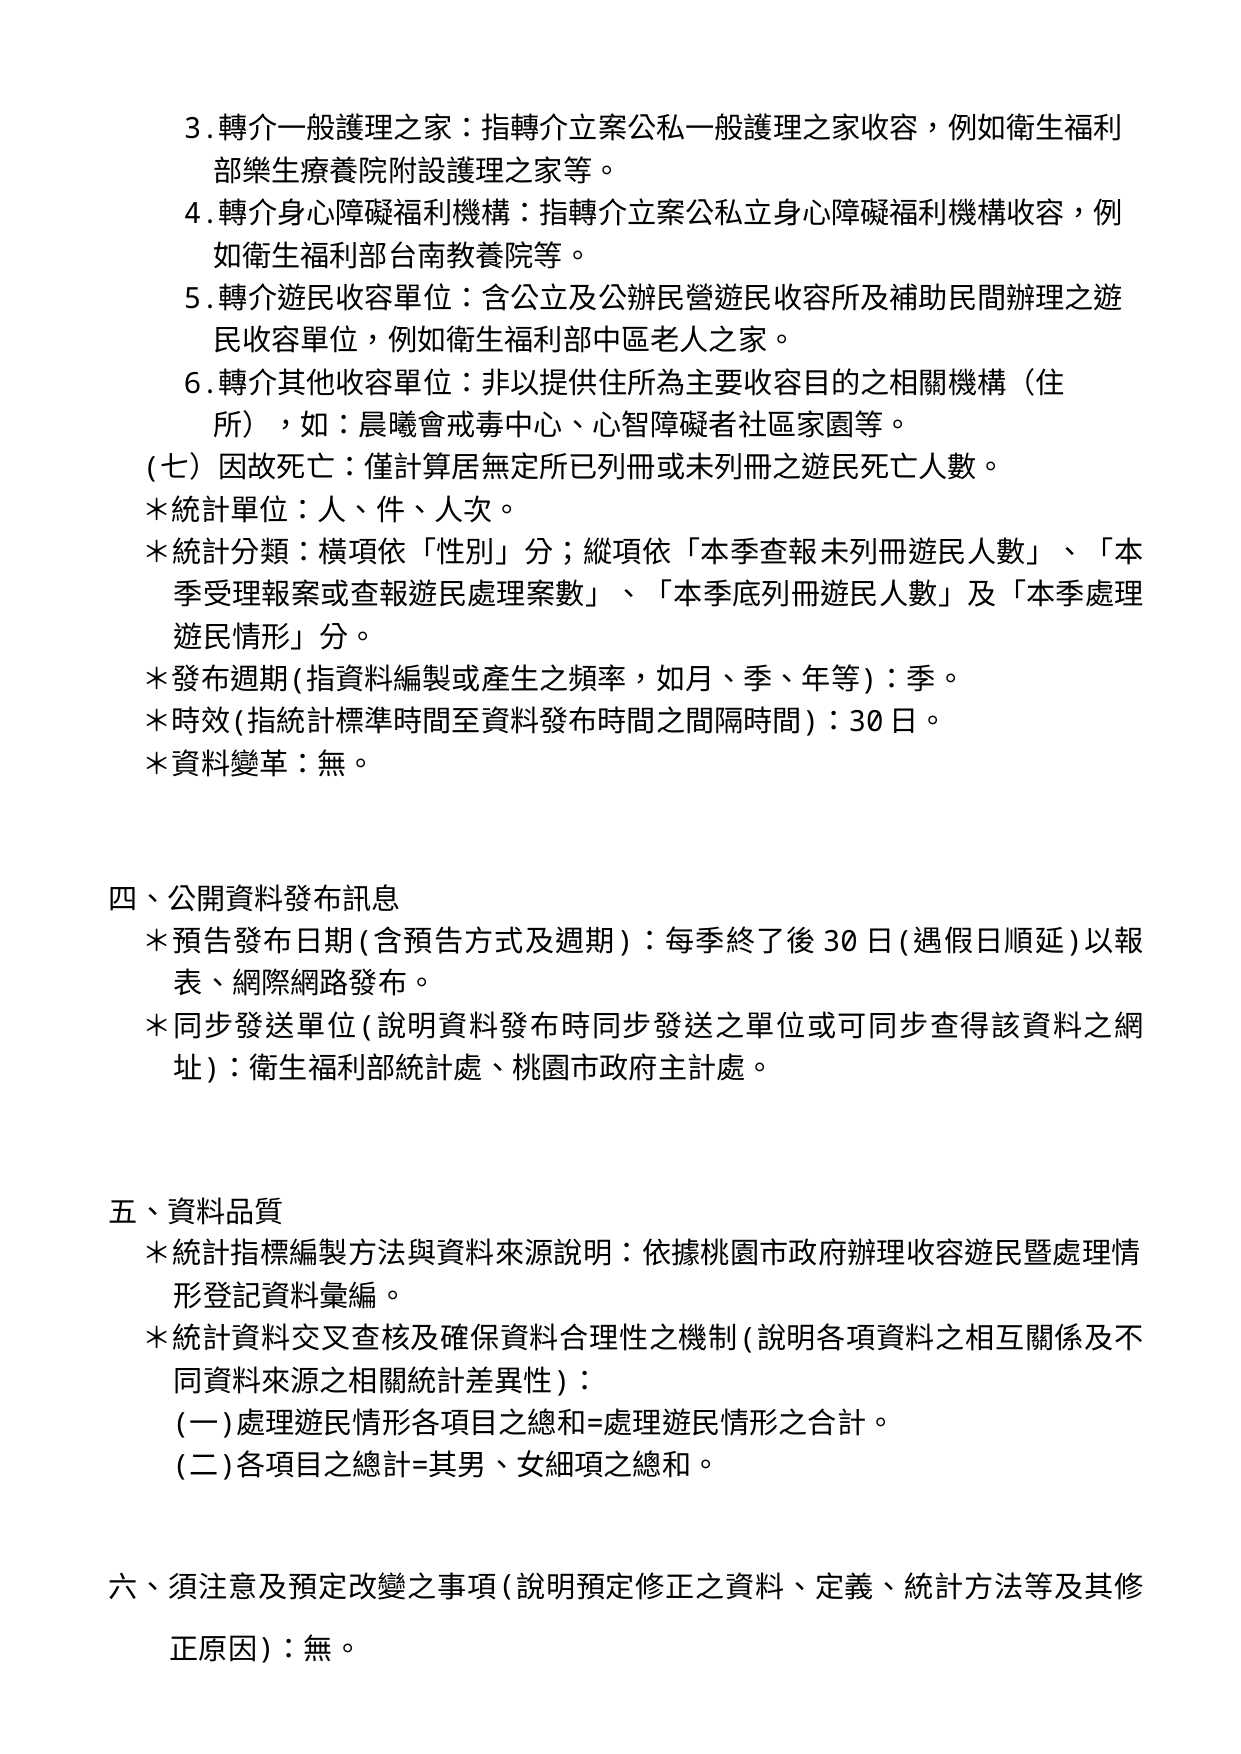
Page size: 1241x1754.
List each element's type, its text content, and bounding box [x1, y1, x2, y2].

table_header 統計資料背景說明 資料種類：社會救助統計 資料項目：桃園市遊民處理情形 一、發布及編製機關單位 ＊發布機關、單位：桃園市政府社會局會計室 ＊編製單位：桃園市政府社會局社會救助科 ＊聯絡電話：(03)3322101#6444 ＊傳真：(03)3392981 ＊電子信箱：10030265@mail.tycg.gov.tw 二、發布形式 ＊口頭： ( )記者會或說明會 ＊書面： ( )新聞稿 ( )報表 ( )書刊，刊名： ＊電子媒體： ( )線上書刊及資料庫， 網址： ( )磁片 ( )光碟片 (√)其他 Open Document File (odf)、Portable Document Format (pdf) 或Excel檔案。 三、資料範圍、週期及時效 ＊統計地區範圍及對象：凡桃園市內經報案或查報之遊民及處理事項，均為統計對象；服務統計包含自辦、委託、中央及地方政府補助民間團體辦理提供之相關服務。 ＊統計標準時間：動態資料第1季以1至3月、第2季以4至6月、第3季以7至9月、第4季以10至12月之事實為準；靜態資料以3月底、6月底、9月底、12月底之事實為準。 ＊統計項目定義： (一)本季受理報案或查報遊民處理案數：係包含民眾報案及桃園市社會局、公立醫院及私立醫療院所、自行求助及其他來源通報的遊民案件數。 (二)本季查報未列冊遊民人數：本季受理報案或主動查報之遊民案件，經面訪確有流浪事實，但因婉拒服務或其他原因未列冊之人數。 (三)本季底列冊遊民人數：本季底列冊管理並提供相關服務之遊民人數。 1.街頭遊民人數：經常性露宿街頭、公共場所或居無定所之列冊遊民人數。 2.安置收容遊民人數：目前已住在遊民收容機構（含公立及公辦民營遊民收容所及補助民間辦理之收容單位）、其他慢性精神病房（療養院）、康復之家、老人安養暨養護機構、護理之家、身心障礙福利機構、其他收容單位及已輔導租屋尚在列冊追蹤之遊民人數。 (四)關懷服務： 1.餐食服務：提供便當、餐券或供應熱食等服務。 2.提供物資：提供衣物、睡袋、鞋子、泡麵、餅乾或其他生活所需物資。 3.沐浴、盥洗、理髮：提供沐浴設施、盥洗（含洗衣）設備及理髮服務。 4.訪視服務：提供外展服務(主動至遊民生活的地方，提供服務)、面訪及電訪等關懷訪視服務。 5.年節活動：包含春節、端午節、中秋節等活動服務人次。 (五)提供或轉介福利服務： 1.協助返家：協助返回親屬住所或原住所居住。 2.申請及提供社會福利服務：協助申辦身心障礙手冊、低、中低收入戶福利、急難救助等現金給付；轉介法律服務（含消債）、心理諮商或其他福利服務。 3.轉介就業服務或職業訓練：包含就業輔導、職業訓練或以工代賑等相關就業服務。 4.輔導租屋：輔導遊民個案租屋自立。 5.醫療服務：協助或陪同就醫(門診及住院)、支付醫療費用等服務。 (六)收容情形：每項收容服務不可重複計算，每協助1人入所，計1次。若有遊民 離開收容單位又重新入所，則可再計算1次。 1.轉介精神療養院：轉介公私立精神醫療院所治療(含強制住院、急性及慢性病房)及入住精神復健機構，如康復之家等。 2.轉介老人機構：指轉介立案公私立老人安養機構收容，例如衛生福利部中區老人之家等。 3.轉介一般護理之家：指轉介立案公私一般護理之家收容，例如衛生福利部樂生療養院附設護理之家等。 4.轉介身心障礙福利機構：指轉介立案公私立身心障礙福利機構收容，例如衛生福利部台南教養院等。 5.轉介遊民收容單位：含公立及公辦民營遊民收容所及補助民間辦理之遊民收容單位，例如衛生福利部中區老人之家。 6.轉介其他收容單位：非以提供住所為主要收容目的之相關機構（住所），如：晨曦會戒毒中心、心智障礙者社區家園等。 (七）因故死亡：僅計算居無定所已列冊或未列冊之遊民死亡人數。 ＊統計單位：人、件、人次。 ＊統計分類：橫項依「性別」分；縱項依「本季查報未列冊遊民人數」、「本季受理報案或查報遊民處理案數」、「本季底列冊遊民人數」及「本季處理遊民情形」分。 ＊發布週期(指資料編製或產生之頻率，如月、季、年等)：季。 ＊時效(指統計標準時間至資料發布時間之間隔時間)：30日。 ＊資料變革：無。 四、公開資料發布訊息 ＊預告發布日期(含預告方式及週期)：每季終了後30日(遇假日順延)以報表、網際網路發布。 ＊同步發送單位(說明資料發布時同步發送之單位或可同步查得該資料之網址)：衛生福利部統計處、桃園市政府主計處。 五、資料品質 ＊統計指標編製方法與資料來源說明：依據桃園市政府辦理收容遊民暨處理情形登記資料彙編。 ＊統計資料交叉查核及確保資料合理性之機制(說明各項資料之相互關係及不同資料來源之相關統計差異性)： (一)處理遊民情形各項目之總和=處理遊民情形之合計。 (二)各項目之總計=其男、女細項之總和。 六、須注意及預定改變之事項(說明預定修正之資料、定義、統計方法等及其修正原因)：無。 七、其他事項：無。 [98, 105, 1155, 1668]
